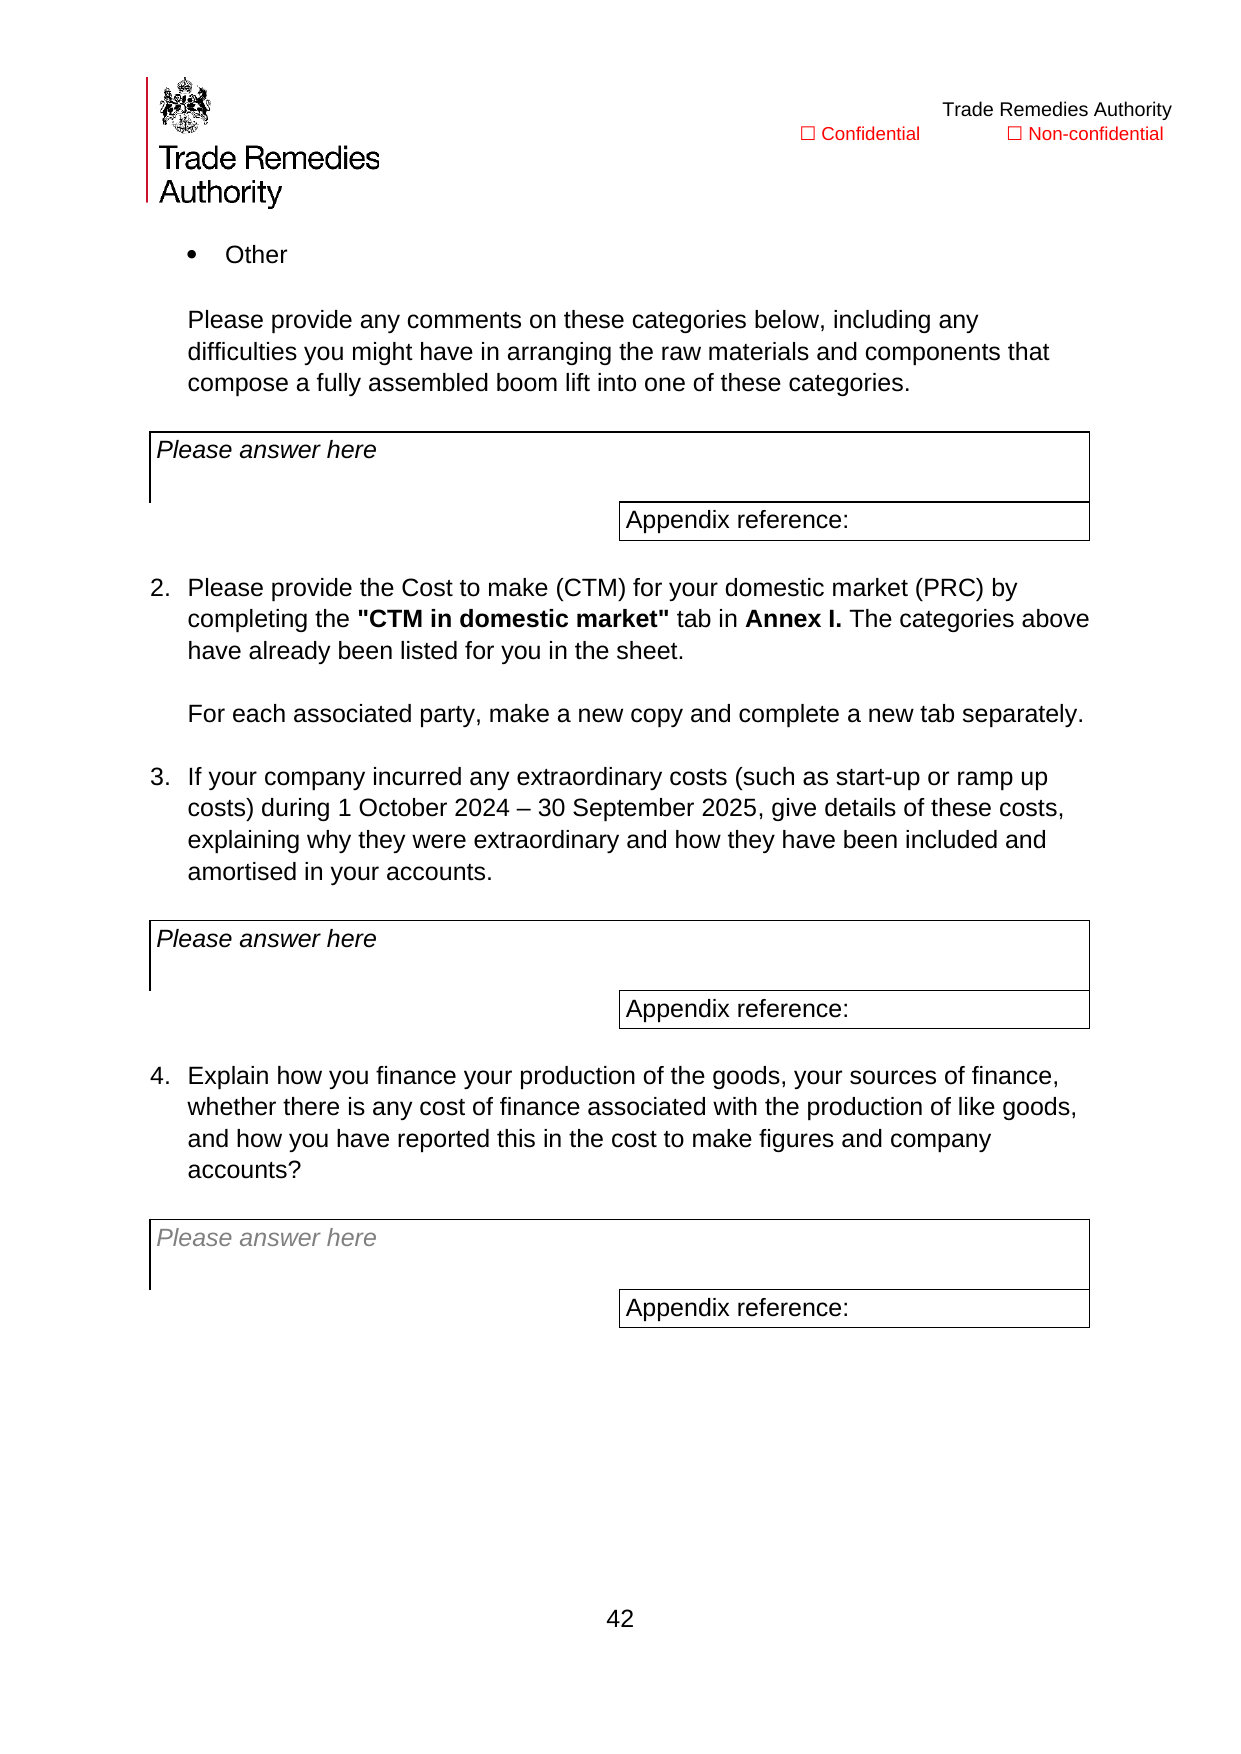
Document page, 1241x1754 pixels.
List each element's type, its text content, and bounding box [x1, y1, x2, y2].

table_header Please answer here [151, 921, 1089, 990]
list Explain how you finance your production of the goods, your sources of finance, whether there is any cost of finance associated with the production of like goods, and how you have reported this in the cost to make figures and company accounts? [150, 1061, 1090, 1184]
table_cell [150, 991, 619, 1028]
table_cell Appendix reference: [620, 991, 1089, 1028]
table_header Please answer here [151, 433, 1089, 501]
table_header Please answer here [151, 1220, 1089, 1288]
list Please provide any comments on these categories below, including any difficulties you might have in arranging the raw materials and components that compose a fully assembled boom lift into one of these categories. [187, 305, 1090, 397]
list If your company incurred any extraordinary costs (such as start-up or ramp up costs) during 1 October 2024 – 30 September 2025, give details of these costs, explaining why they were extraordinary and how they have been included and amortised in your accounts. [150, 762, 1090, 885]
table_cell Appendix reference: [620, 503, 1089, 540]
table_cell [150, 1290, 619, 1327]
list For each associated party, make a new copy and complete a new tab separately. [187, 699, 1090, 727]
table_cell Appendix reference: [620, 1290, 1089, 1327]
list Please provide the Cost to make (CTM) for your domestic market (PRC) by completing the "CTM in domestic market" tab in Annex I. The categories above have already been listed for you in the sheet. [150, 572, 1090, 664]
list Other [187, 241, 1090, 269]
table_cell [150, 503, 619, 540]
